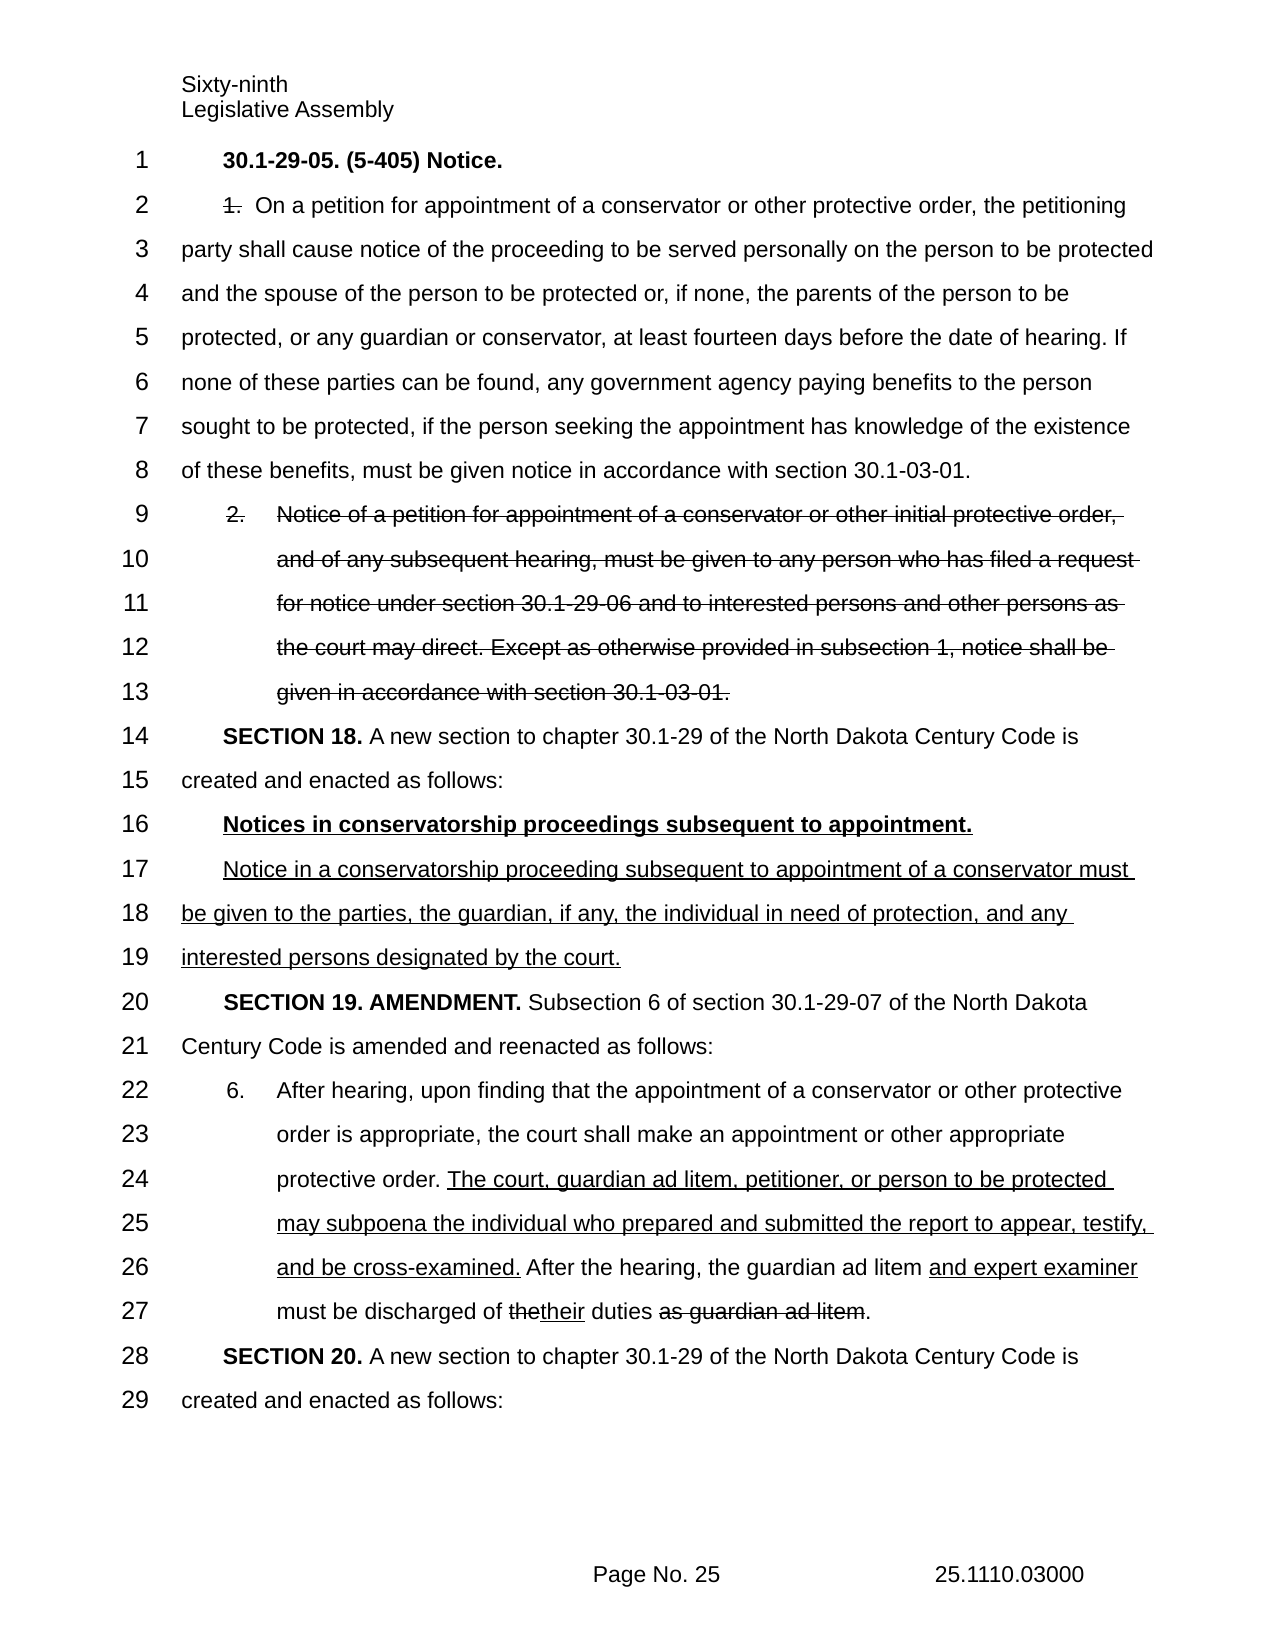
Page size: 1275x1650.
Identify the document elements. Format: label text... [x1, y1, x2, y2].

text SECTION 18. A new section to chapter 30.1‑29 of the North Dakota Century Code is created and enacted as follows: [181, 709, 1154, 797]
text 2. Notice of a petition for appointment of a conservator or other initial protective order, and of any subsequent hearing, must be given to any person who has filed a request for notice under section 30.1‑29‑06 and to interested persons and other persons as the court may direct. Except as otherwise provided in subsection 1, notice shall be given in accordance with section 30.1‑03‑01. [181, 487, 1154, 709]
text SECTION 20. A new section to chapter 30.1‑29 of the North Dakota Century Code is created and enacted as follows: [181, 1329, 1154, 1417]
subtitle Notices in conservatorship proceedings subsequent to appointment. [181, 797, 1154, 842]
text 6. After hearing, upon finding that the appointment of a conservator or other protective order is appropriate, the court shall make an appointment or other appropriate protective order. The court, guardian ad litem, petitioner, or person to be protected may subpoena the individual who prepared and submitted the report to appear, testify, and be cross-examined. After the hearing, the guardian ad litem and expert examiner must be discharged of thetheir duties as guardian ad litem. [181, 1063, 1154, 1329]
text SECTION 19. AMENDMENT. Subsection 6 of section 30.1‑29‑07 of the North Dakota Century Code is amended and reenacted as follows: [181, 974, 1154, 1063]
text Notice in a conservatorship proceeding subsequent to appointment of a conservator must be given to the parties, the guardian, if any, the individual in need of protection, and any interested persons designated by the court. [181, 842, 1154, 974]
subtitle 30.1‑29‑05. (5‑405) Notice. [181, 133, 1154, 178]
text 1. On a petition for appointment of a conservator or other protective order, the petitioning party shall cause notice of the proceeding to be served personally on the person to be protected and the spouse of the person to be protected or, if none, the parents of the person to be protected, or any guardian or conservator, at least fourteen days before the date of hearing. If none of these parties can be found, any government agency paying benefits to the person sought to be protected, if the person seeking the appointment has knowledge of the existence of these benefits, must be given notice in accordance with section 30.1‑03‑01. [181, 178, 1154, 487]
